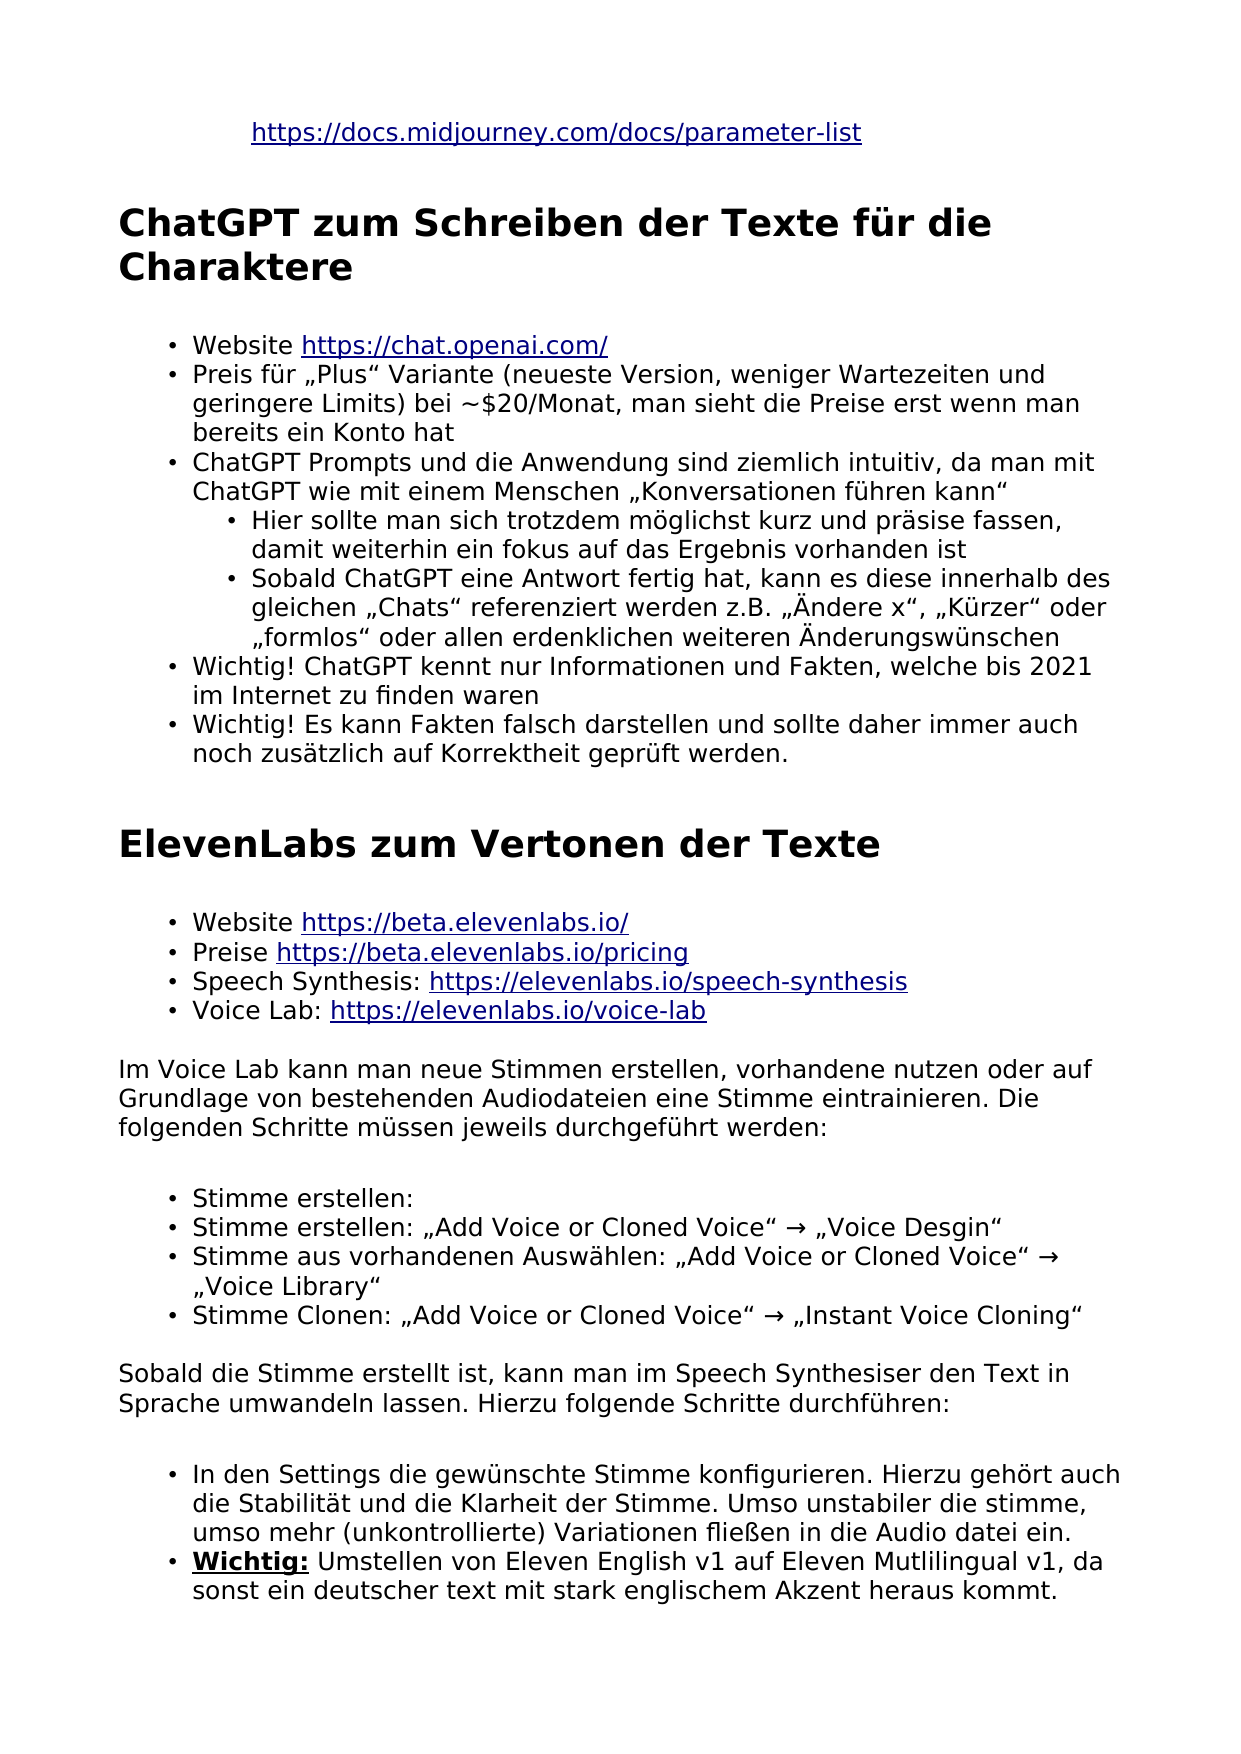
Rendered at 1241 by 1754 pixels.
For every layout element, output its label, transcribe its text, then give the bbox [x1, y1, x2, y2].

subtitle ElevenLabs zum Vertonen der Texte [118, 823, 1122, 867]
list In den Settings die gewünschte Stimme konfigurieren. Hierzu gehört auch die Stabilität und die Klarheit der Stimme. Umso unstabiler die stimme, umso mehr (unkontrollierte) Variationen fließen in die Audio datei ein. [177, 1460, 1122, 1547]
list Website https://beta.elevenlabs.io/ [177, 909, 1122, 938]
list Preise https://beta.elevenlabs.io/pricing [177, 938, 1122, 967]
list ChatGPT Prompts und die Anwendung sind ziemlich intuitiv, da man mit ChatGPT wie mit einem Menschen „Konversationen führen kann“ [177, 448, 1122, 506]
list Voice Lab: https://elevenlabs.io/voice-lab [177, 996, 1122, 1025]
list Wichtig! ChatGPT kennt nur Informationen und Fakten, welche bis 2021 im Internet zu finden waren [177, 652, 1122, 710]
text Im Voice Lab kann man neue Stimmen erstellen, vorhandene nutzen oder auf Grundlage von bestehenden Audiodateien eine Stimme eintrainieren. Die folgenden Schritte müssen jeweils durchgeführt werden: [118, 1055, 1122, 1142]
list Website https://chat.openai.com/ [177, 331, 1122, 360]
list Preis für „Plus“ Variante (neueste Version, weniger Wartezeiten und geringere Limits) bei ~$20/Monat, man sieht die Preise erst wenn man bereits ein Konto hat [177, 360, 1122, 448]
list Stimme Clonen: „Add Voice or Cloned Voice“ → „Instant Voice Cloning“ [177, 1301, 1122, 1330]
text Sobald die Stimme erstellt ist, kann man im Speech Synthesiser den Text in Sprache umwandeln lassen. Hierzu folgende Schritte durchführen: [118, 1359, 1122, 1418]
list Stimme erstellen: [177, 1184, 1122, 1213]
subtitle ChatGPT zum Schreiben der Texte für die Charaktere [118, 202, 1122, 289]
list Stimme aus vorhandenen Auswählen: „Add Voice or Cloned Voice“ → „Voice Library“ [177, 1243, 1122, 1301]
list Stimme erstellen: „Add Voice or Cloned Voice“ → „Voice Desgin“ [177, 1213, 1122, 1243]
list Sobald ChatGPT eine Antwort fertig hat, kann es diese innerhalb des gleichen „Chats“ referenziert werden z.B. „Ändere x“, „Kürzer“ oder „formlos“ oder allen erdenklichen weiteren Änderungswünschen [236, 564, 1122, 652]
list Wichtig! Es kann Fakten falsch darstellen und sollte daher immer auch noch zusätzlich auf Korrektheit geprüft werden. [177, 710, 1122, 768]
list Hier sollte man sich trotzdem möglichst kurz und präsise fassen, damit weiterhin ein fokus auf das Ergebnis vorhanden ist [236, 506, 1122, 564]
list Speech Synthesis: https://elevenlabs.io/speech-synthesis [177, 967, 1122, 996]
list https://docs.midjourney.com/docs/parameter-list [236, 118, 1122, 147]
list Wichtig: Umstellen von Eleven English v1 auf Eleven Mutlilingual v1, da sonst ein deutscher text mit stark englischem Akzent heraus kommt. [177, 1547, 1122, 1606]
